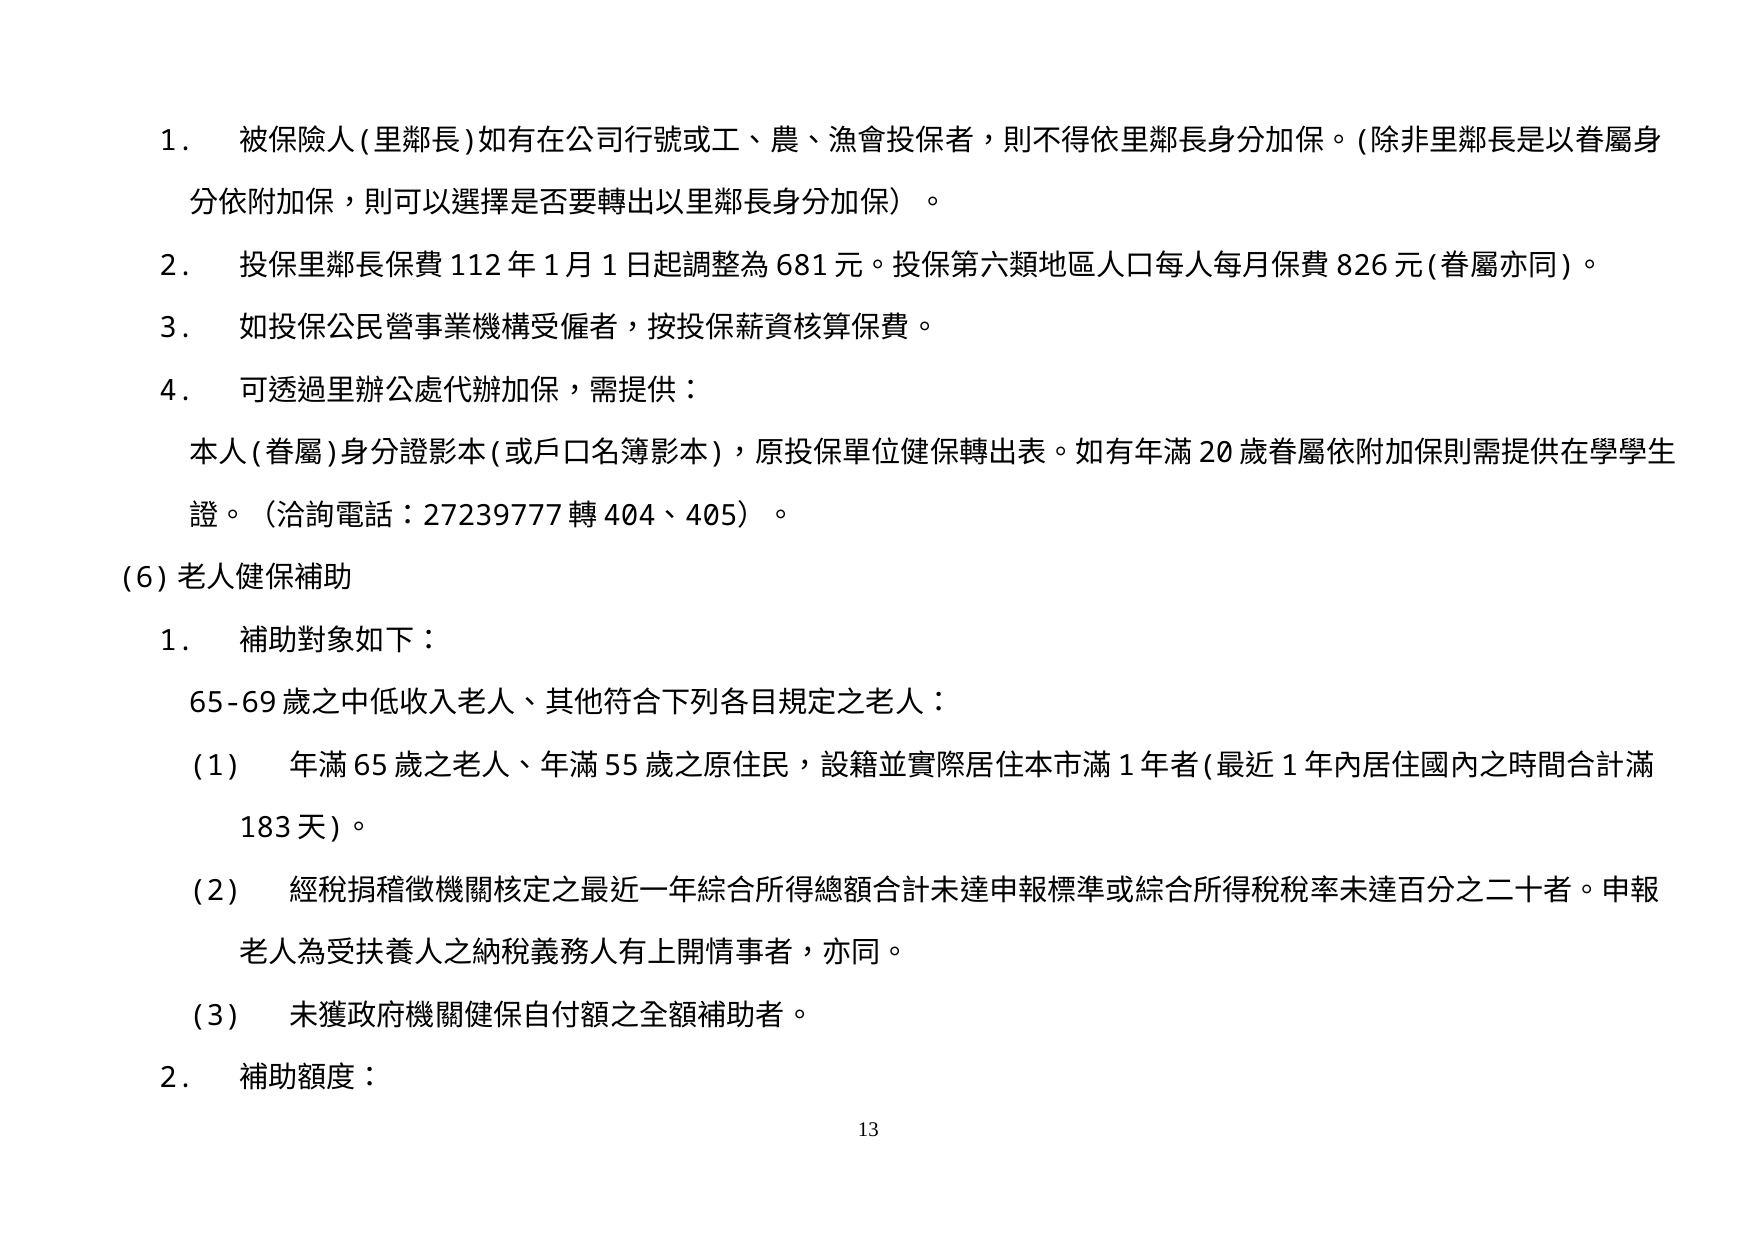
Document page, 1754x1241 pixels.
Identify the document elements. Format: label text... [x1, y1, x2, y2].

list 經稅捐稽徵機關核定之最近一年綜合所得總額合計未達申報標準或綜合所得稅稅率未達百分之二十者。申報老人為受扶養人之納稅義務人有上開情事者，亦同。 [189, 846, 1677, 971]
list 投保里鄰長保費112年1月1日起調整為681元。投保第六類地區人口每人每月保費826元(眷屬亦同)。 [159, 221, 1677, 283]
list 未獲政府機關健保自付額之全額補助者。 [189, 971, 1677, 1033]
list 補助對象如下： [159, 596, 1677, 658]
list 被保險人(里鄰長)如有在公司行號或工、農、漁會投保者，則不得依里鄰長身分加保。(除非里鄰長是以眷屬身分依附加保，則可以選擇是否要轉出以里鄰長身分加保）。 [159, 96, 1677, 221]
list 老人健保補助 [118, 533, 1677, 596]
text 65-69歲之中低收入老人、其他符合下列各目規定之老人： [189, 658, 1677, 721]
list 如投保公民營事業機構受僱者，按投保薪資核算保費。 [159, 283, 1677, 346]
text 本人(眷屬)身分證影本(或戶口名簿影本)，原投保單位健保轉出表。如有年滿20歲眷屬依附加保則需提供在學學生證。（洽詢電話：27239777轉404、405）。 [189, 408, 1677, 533]
list 可透過里辦公處代辦加保，需提供： [159, 346, 1677, 408]
list 補助額度： [159, 1033, 1677, 1096]
list 年滿65歲之老人、年滿55歲之原住民，設籍並實際居住本市滿1年者(最近1年內居住國內之時間合計滿183天)。 [189, 721, 1677, 846]
